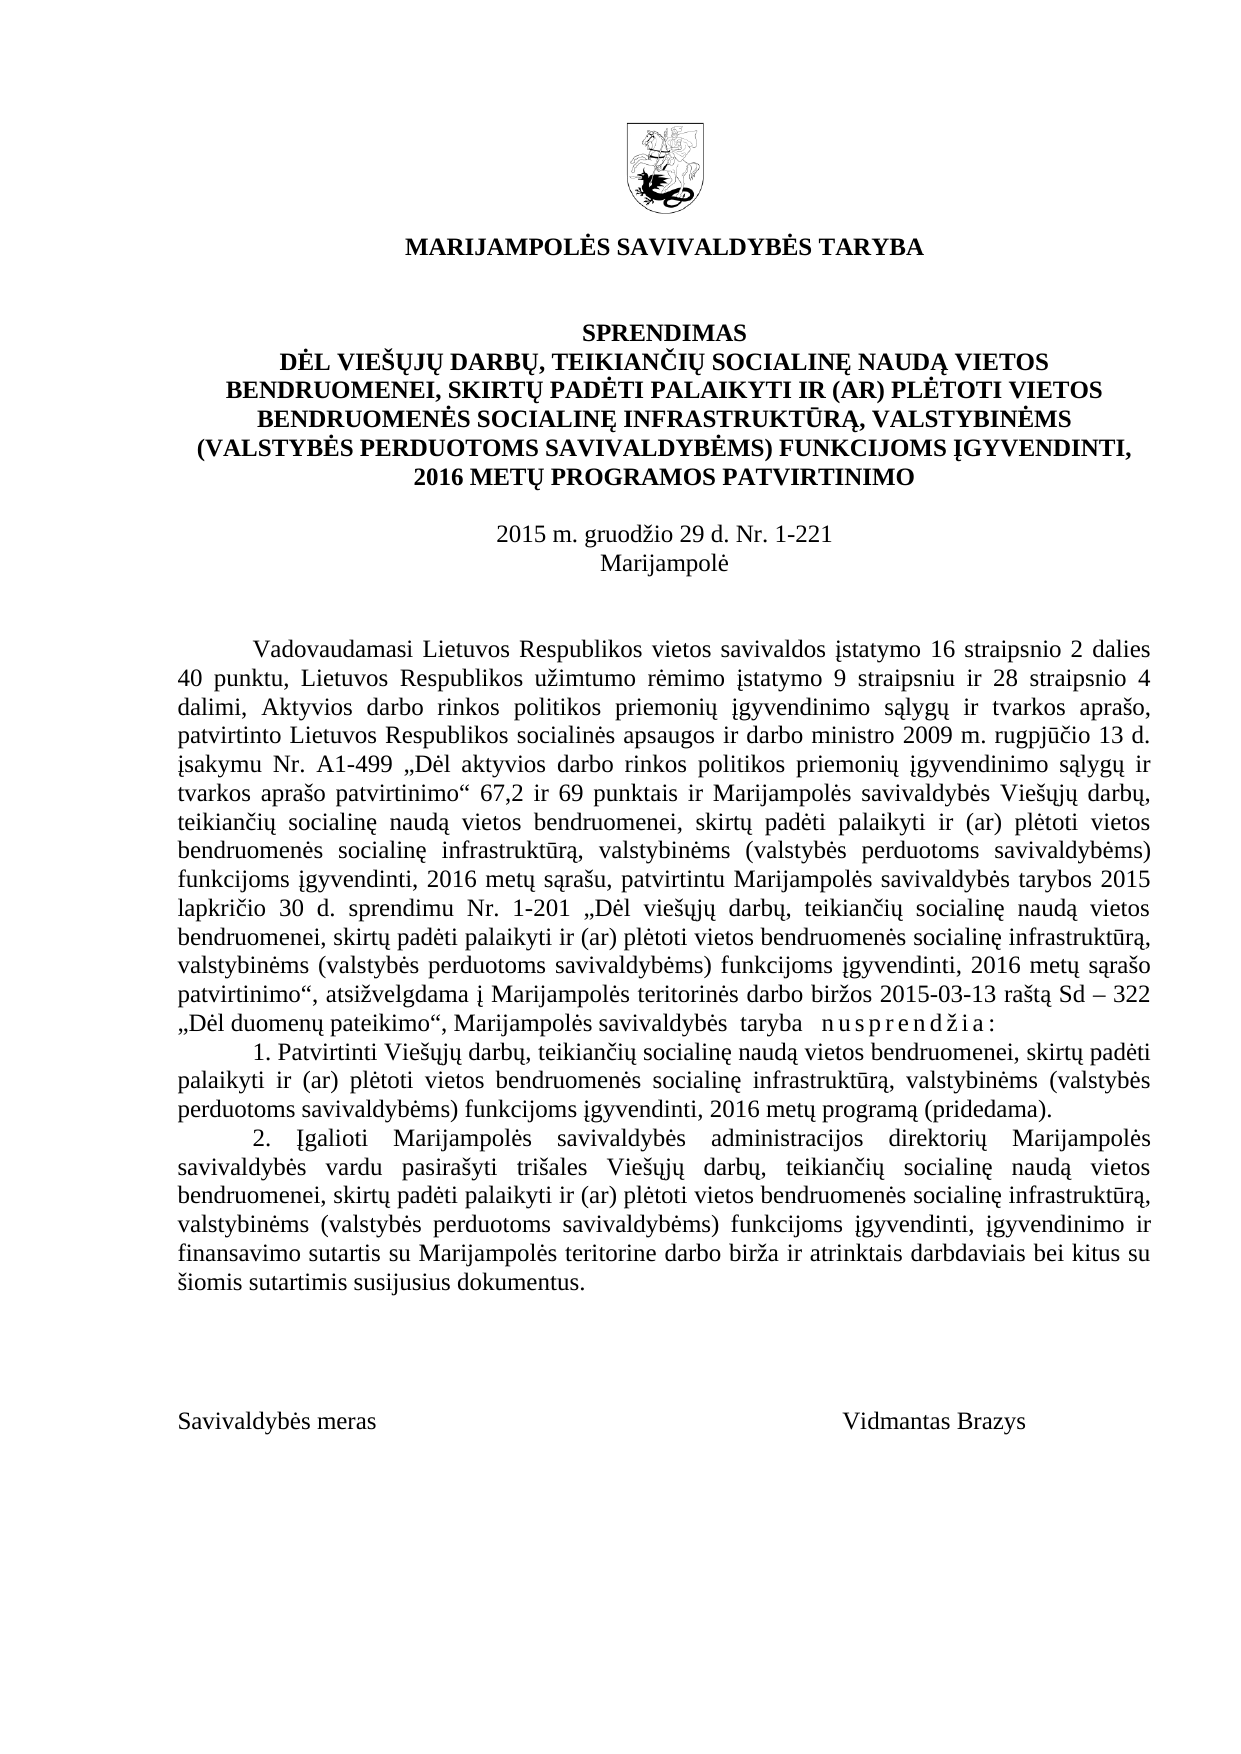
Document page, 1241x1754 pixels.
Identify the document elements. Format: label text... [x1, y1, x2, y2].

text SPRENDIMAS [177, 318, 1152, 347]
text 2015 m. gruodžio 29 d. Nr. 1-221 [177, 519, 1152, 548]
text 2. Įgalioti Marijampolės savivaldybės administracijos direktorių Marijampolės savivaldybės vardu pasirašyti trišales Viešųjų darbų, teikiančių socialinę naudą vietos bendruomenei, skirtų padėti palaikyti ir (ar) plėtoti vietos bendruomenės socialinę infrastruktūrą, valstybinėms (valstybės perduotoms savivaldybėms) funkcijoms įgyvendinti, įgyvendinimo ir finansavimo sutartis su Marijampolės teritorine darbo birža ir atrinktais darbdaviais bei kitus su šiomis sutartimis susijusius dokumentus. [177, 1123, 1152, 1295]
text 1. Patvirtinti Viešųjų darbų, teikiančių socialinę naudą vietos bendruomenei, skirtų padėti palaikyti ir (ar) plėtoti vietos bendruomenės socialinę infrastruktūrą, valstybinėms (valstybės perduotoms savivaldybėms) funkcijoms įgyvendinti, 2016 metų programą (pridedama). [177, 1037, 1152, 1123]
text Vadovaudamasi Lietuvos Respublikos vietos savivaldos įstatymo 16 straipsnio 2 dalies 40 punktu, Lietuvos Respublikos užimtumo rėmimo įstatymo 9 straipsniu ir 28 straipsnio 4 dalimi, Aktyvios darbo rinkos politikos priemonių įgyvendinimo sąlygų ir tvarkos aprašo, patvirtinto Lietuvos Respublikos socialinės apsaugos ir darbo ministro 2009 m. rugpjūčio 13 d. įsakymu Nr. A1-499 „Dėl aktyvios darbo rinkos politikos priemonių įgyvendinimo sąlygų ir tvarkos aprašo patvirtinimo“ 67,2 ir 69 punktais ir Marijampolės savivaldybės Viešųjų darbų, teikiančių socialinę naudą vietos bendruomenei, skirtų padėti palaikyti ir (ar) plėtoti vietos bendruomenės socialinę infrastruktūrą, valstybinėms (valstybės perduotoms savivaldybėms) funkcijoms įgyvendinti, 2016 metų sąrašu, patvirtintu Marijampolės savivaldybės tarybos 2015 lapkričio 30 d. sprendimu Nr. 1-201 „Dėl viešųjų darbų, teikiančių socialinę naudą vietos bendruomenei, skirtų padėti palaikyti ir (ar) plėtoti vietos bendruomenės socialinę infrastruktūrą, valstybinėms (valstybės perduotoms savivaldybėms) funkcijoms įgyvendinti, 2016 metų sąrašo patvirtinimo“, atsižvelgdama į Marijampolės teritorinės darbo biržos 2015-03-13 raštą Sd – 322 „Dėl duomenų pateikimo“, Marijampolės savivaldybės taryba nusprendžia: [177, 634, 1152, 1037]
text DĖL VIEŠŲJŲ DARBŲ, TEIKIANČIŲ SOCIALINĘ NAUDĄ VIETOS BENDRUOMENEI, SKIRTŲ PADĖTI PALAIKYTI IR (AR) PLĖTOTI VIETOS BENDRUOMENĖS SOCIALINĘ INFRASTRUKTŪRĄ, VALSTYBINĖMS (VALSTYBĖS PERDUOTOMS SAVIVALDYBĖMS) FUNKCIJOMS ĮGYVENDINTI, 2016 METŲ PROGRAMOS PATVIRTINIMO [177, 347, 1152, 490]
text Marijampolė [177, 548, 1152, 577]
text Savivaldybės meras Vidmantas Brazys [177, 1406, 1152, 1434]
text MARIJAMPOLĖS SAVIVALDYBĖS TARYBA [177, 232, 1152, 260]
